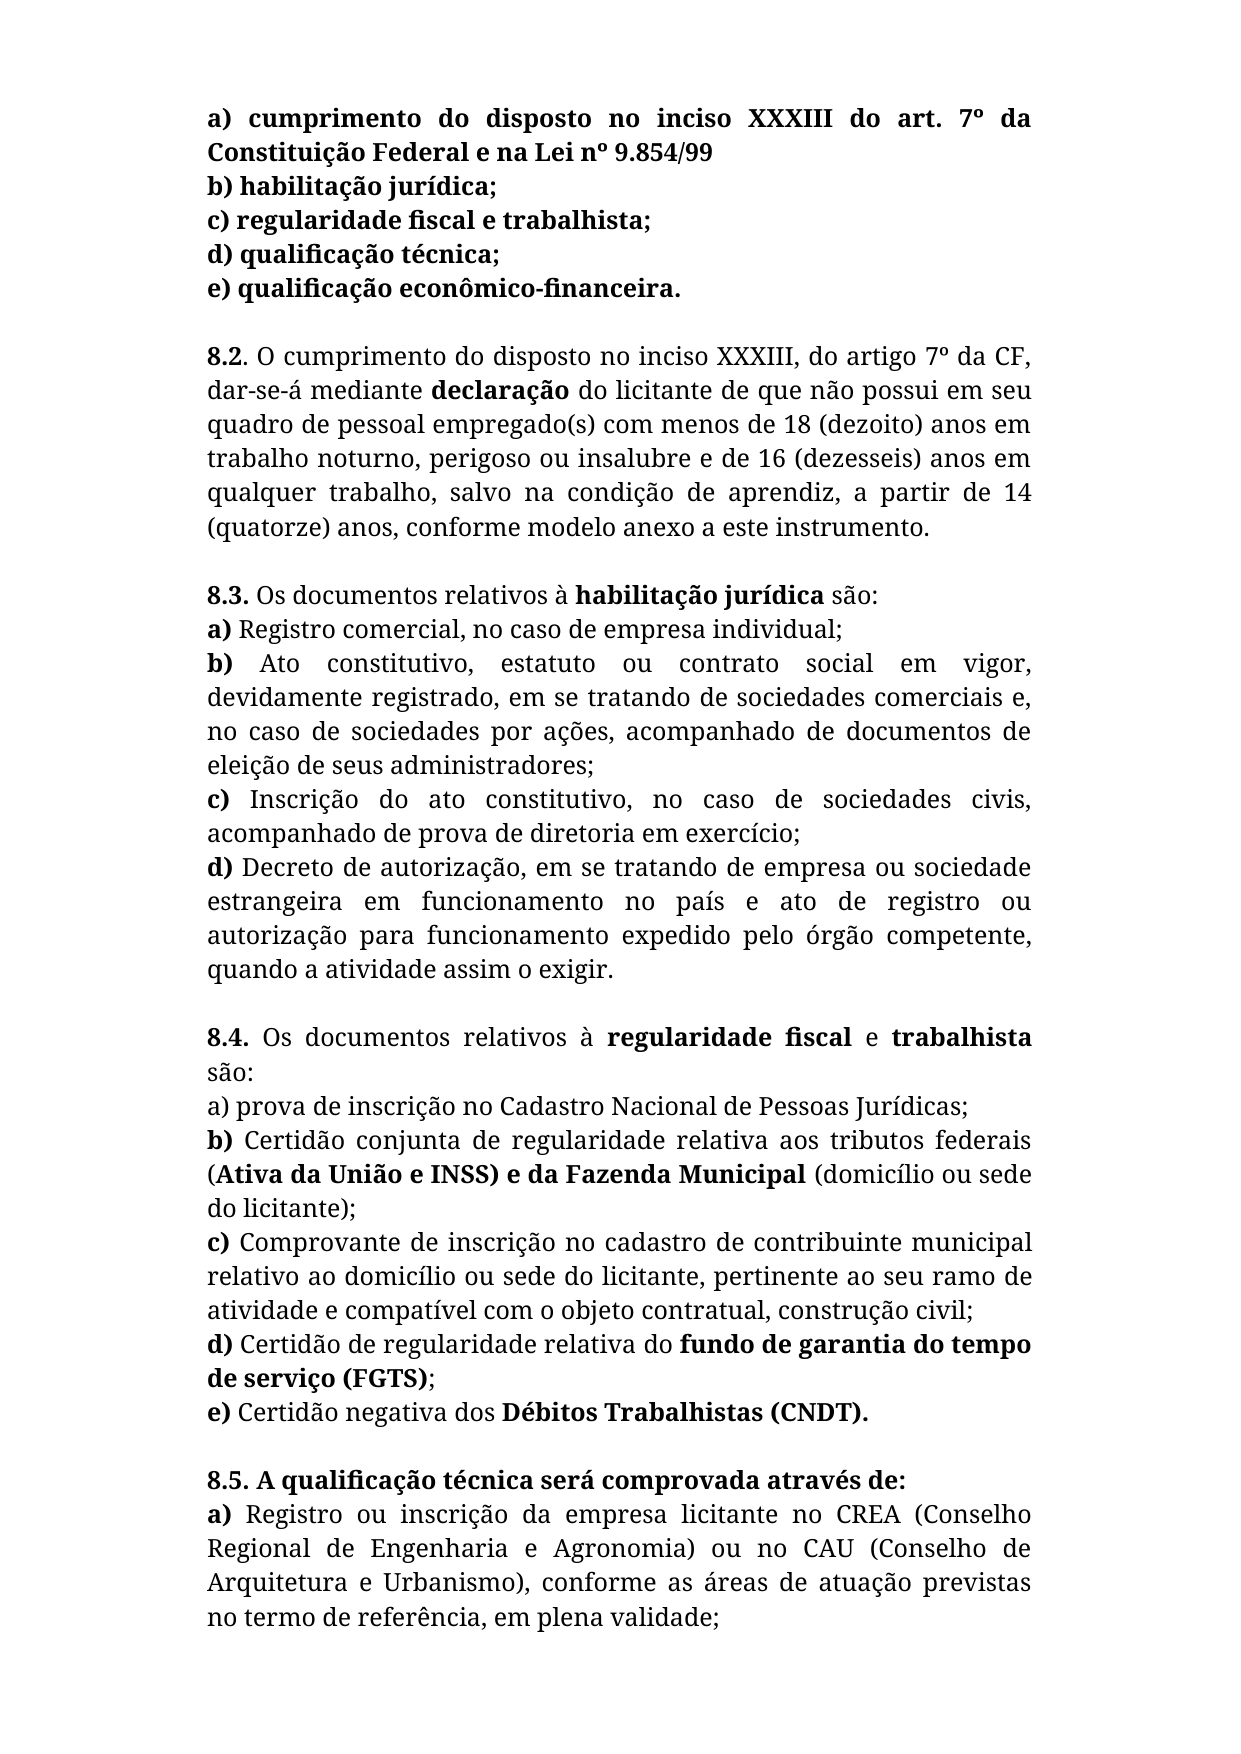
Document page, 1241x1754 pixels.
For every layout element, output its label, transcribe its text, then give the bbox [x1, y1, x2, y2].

text c) Comprovante de inscrição no cadastro de contribuinte municipal relativo ao domicílio ou sede do licitante, pertinente ao seu ramo de atividade e compatível com o objeto contratual, construção civil; [207, 1224, 1033, 1327]
text c) regularidade fiscal e trabalhista; [207, 203, 1032, 237]
text d) Certidão de regularidade relativa do fundo de garantia do tempo de serviço (FGTS); [207, 1327, 1032, 1395]
text a) Registro ou inscrição da empresa licitante no CREA (Conselho Regional de Engenharia e Agronomia) ou no CAU (Conselho de Arquitetura e Urbanismo), conforme as áreas de atuação previstas no termo de referência, em plena validade; [207, 1497, 1032, 1633]
text d) Decreto de autorização, em se tratando de empresa ou sociedade estrangeira em funcionamento no país e ato de registro ou autorização para funcionamento expedido pelo órgão competente, quando a atividade assim o exigir. [207, 850, 1032, 986]
text 8.5. A qualificação técnica será comprovada através de: [207, 1463, 1032, 1497]
text b) Certidão conjunta de regularidade relativa aos tributos federais (Ativa da União e INSS) e da Fazenda Municipal (domicílio ou sede do licitante); [207, 1122, 1032, 1224]
text e) qualificação econômico-financeira. [207, 271, 1032, 305]
text b) Ato constitutivo, estatuto ou contrato social em vigor, devidamente registrado, em se tratando de sociedades comerciais e, no caso de sociedades por ações, acompanhado de documentos de eleição de seus administradores; [207, 645, 1032, 782]
text a) cumprimento do disposto no inciso XXXIII do art. 7º da Constituição Federal e na Lei nº 9.854/99 [207, 100, 1032, 168]
text a) Registro comercial, no caso de empresa individual; [207, 611, 1032, 645]
text c) Inscrição do ato constitutivo, no caso de sociedades civis, acompanhado de prova de diretoria em exercício; [207, 782, 1032, 850]
text 8.4. Os documentos relativos à regularidade fiscal e trabalhista são: [207, 1020, 1032, 1088]
text a) prova de inscrição no Cadastro Nacional de Pessoas Jurídicas; [207, 1088, 1032, 1122]
text 8.3. Os documentos relativos à habilitação jurídica são: [207, 577, 1032, 611]
text 8.2. O cumprimento do disposto no inciso XXXIII, do artigo 7º da CF, dar-se-á mediante declaração do licitante de que não possui em seu quadro de pessoal empregado(s) com menos de 18 (dezoito) anos em trabalho noturno, perigoso ou insalubre e de 16 (dezesseis) anos em qualquer trabalho, salvo na condição de aprendiz, a partir de 14 (quatorze) anos, conforme modelo anexo a este instrumento. [207, 339, 1032, 543]
text b) habilitação jurídica; [207, 168, 1032, 203]
text e) Certidão negativa dos Débitos Trabalhistas (CNDT). [207, 1395, 1032, 1429]
text d) qualificação técnica; [207, 237, 1032, 271]
